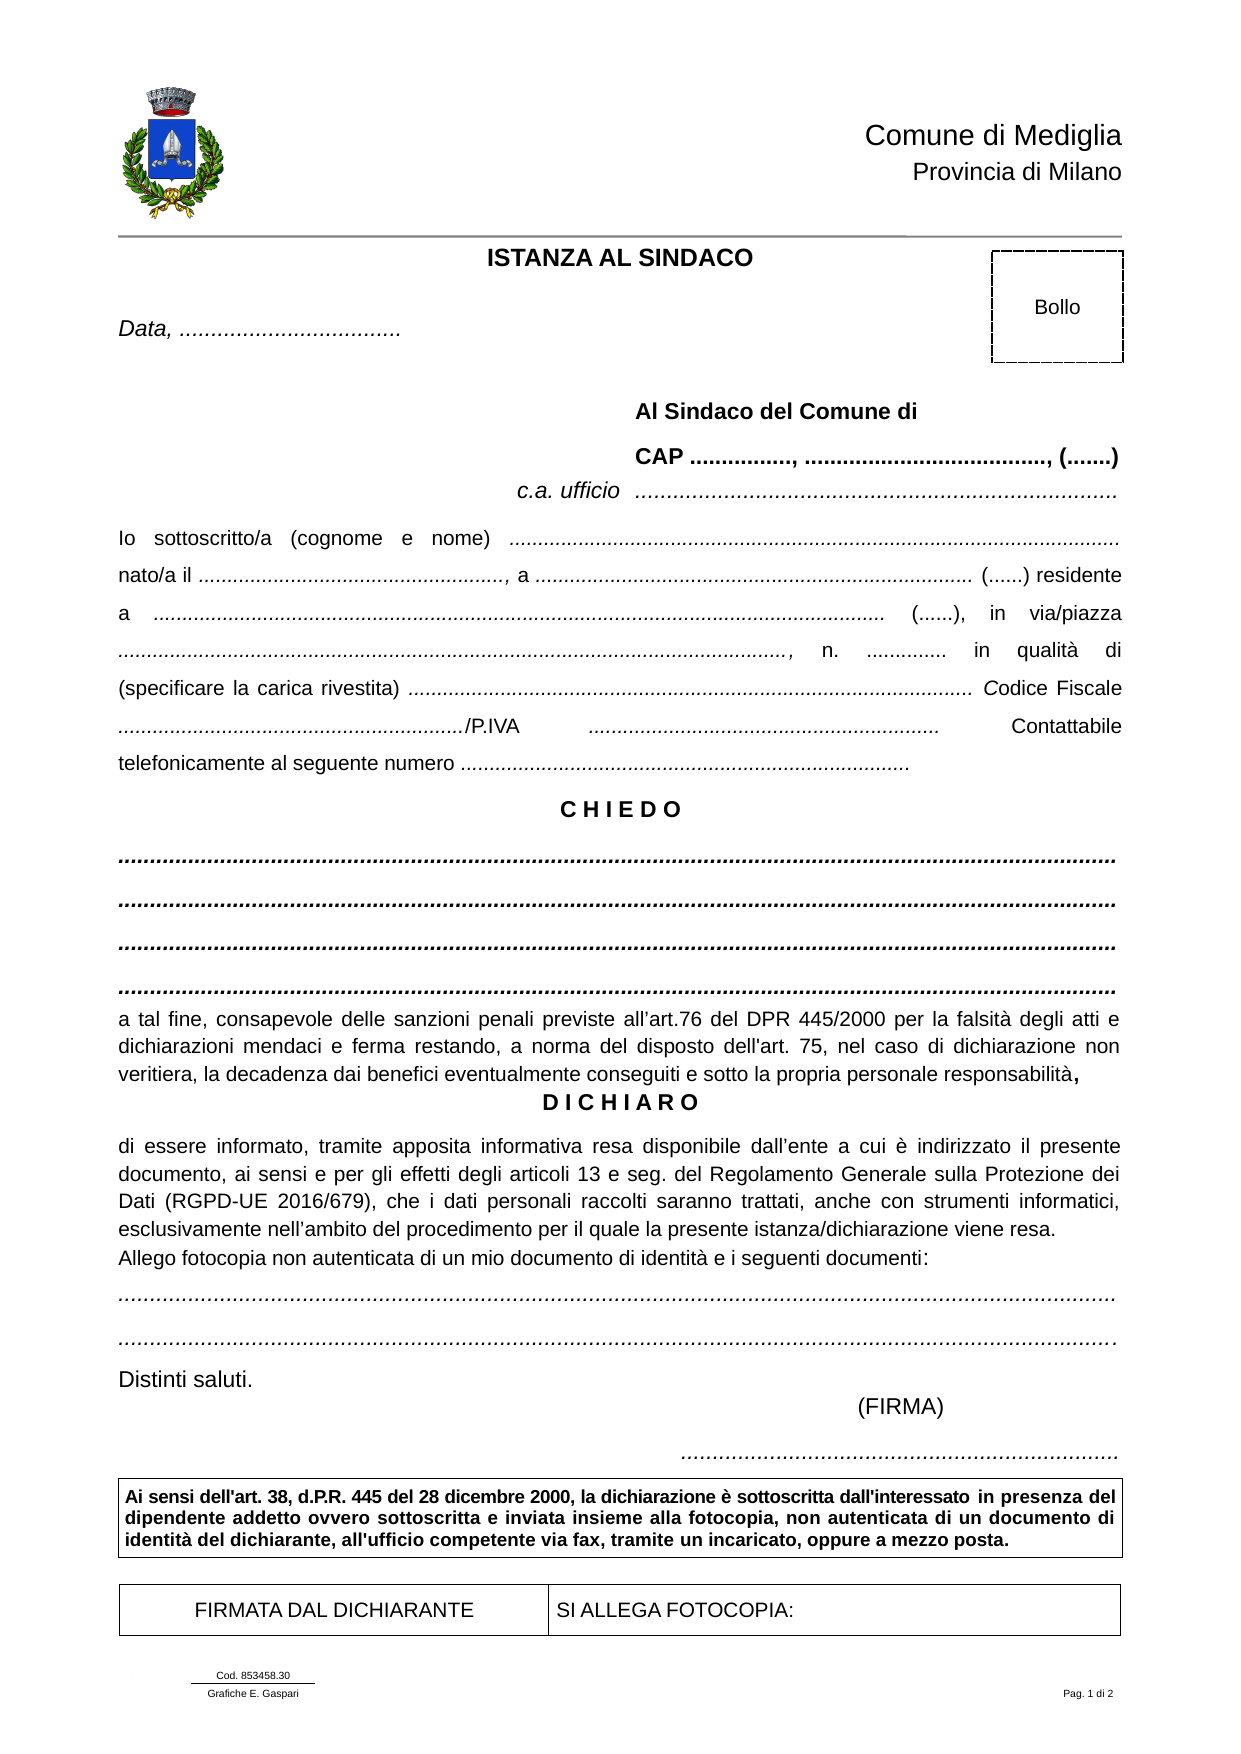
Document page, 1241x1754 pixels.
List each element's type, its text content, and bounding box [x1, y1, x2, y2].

subtitle ............................................................................................................................................................. ............................................................................................................................................................. ............................................................................................................................................................. ............................................................................................................................................................. a tal fine, consapevole delle sanzioni penali previste all’art.76 del DPR 445/2000 per la falsità degli atti e dichiarazioni mendaci e ferma restando, a norma del disposto dell'art. 75, nel caso di dichiarazione non veritiera, la decadenza dai benefici eventualmente conseguiti e sotto la propria personale responsabilità, [118, 832, 1122, 1085]
text ..................................................................... [679, 1432, 1122, 1466]
text Distinti saluti. [118, 1366, 1122, 1393]
text di essere informato, tramite apposita informativa resa disponibile dall’ente a cui è indirizzato il presente documento, ai sensi e per gli effetti degli articoli 13 e seg. del Regolamento Generale sulla Protezione dei Dati (RGPD-UE 2016/679), che i dati personali raccolti saranno trattati, anche con strumenti informatici, esclusivamente nell’ambito del procedimento per il quale la presente istanza/dichiarazione viene resa. [118, 1134, 1122, 1241]
text (FIRMA) [679, 1393, 1122, 1419]
text Data, ................................... [118, 310, 991, 344]
text Comune di Mediglia [224, 118, 1122, 152]
text c.a. ufficio ............................................................................ [517, 472, 1122, 506]
picture [122, 87, 224, 219]
subtitle D I C H I A R O [118, 1089, 1122, 1115]
text Provincia di Milano [224, 157, 1122, 185]
subtitle C H I E D O [118, 796, 1122, 822]
table_header FIRMATA DAL DICHIARANTE [120, 1585, 548, 1635]
text CAP ................, ......................................, (.......) [635, 438, 1122, 472]
text Allego fotocopia non autenticata di un mio documento di identità e i seguenti documenti: [118, 1244, 1122, 1270]
text Io sottoscritto/a (cognome e nome) .......................................................................................................... nato/a il ....................................................., a ............................................................................ (......) residente a ............................................................................................................................... (......), in via/piazza ...................................................................................................................., n. .............. in qualità di (specificare la carica rivestita) .................................................................................................. Codice Fiscale ............................................................/P.IVA ............................................................. Contattabile telefonicamente al seguente numero .............................................................................. [118, 518, 1122, 778]
table_header Ai sensi dell'art. 38, d.P.R. 445 del 28 dicembre 2000, la dichiarazione è sottoscritta dall'interessato in presenza del dipendente addetto ovvero sottoscritta e inviata insieme alla fotocopia, non autenticata di un documento di identità del dichiarante, all'ufficio competente via fax, tramite un incaricato, oppure a mezzo posta. [119, 1479, 1122, 1557]
text ............................................................................................................................................................. ............................................................................................................................................................. [118, 1274, 1122, 1353]
subtitle ISTANZA AL SINDACO [118, 243, 1122, 272]
text Al Sindaco del Comune di [635, 398, 1122, 424]
table_header SI ALLEGA FOTOCOPIA: [549, 1585, 1120, 1635]
